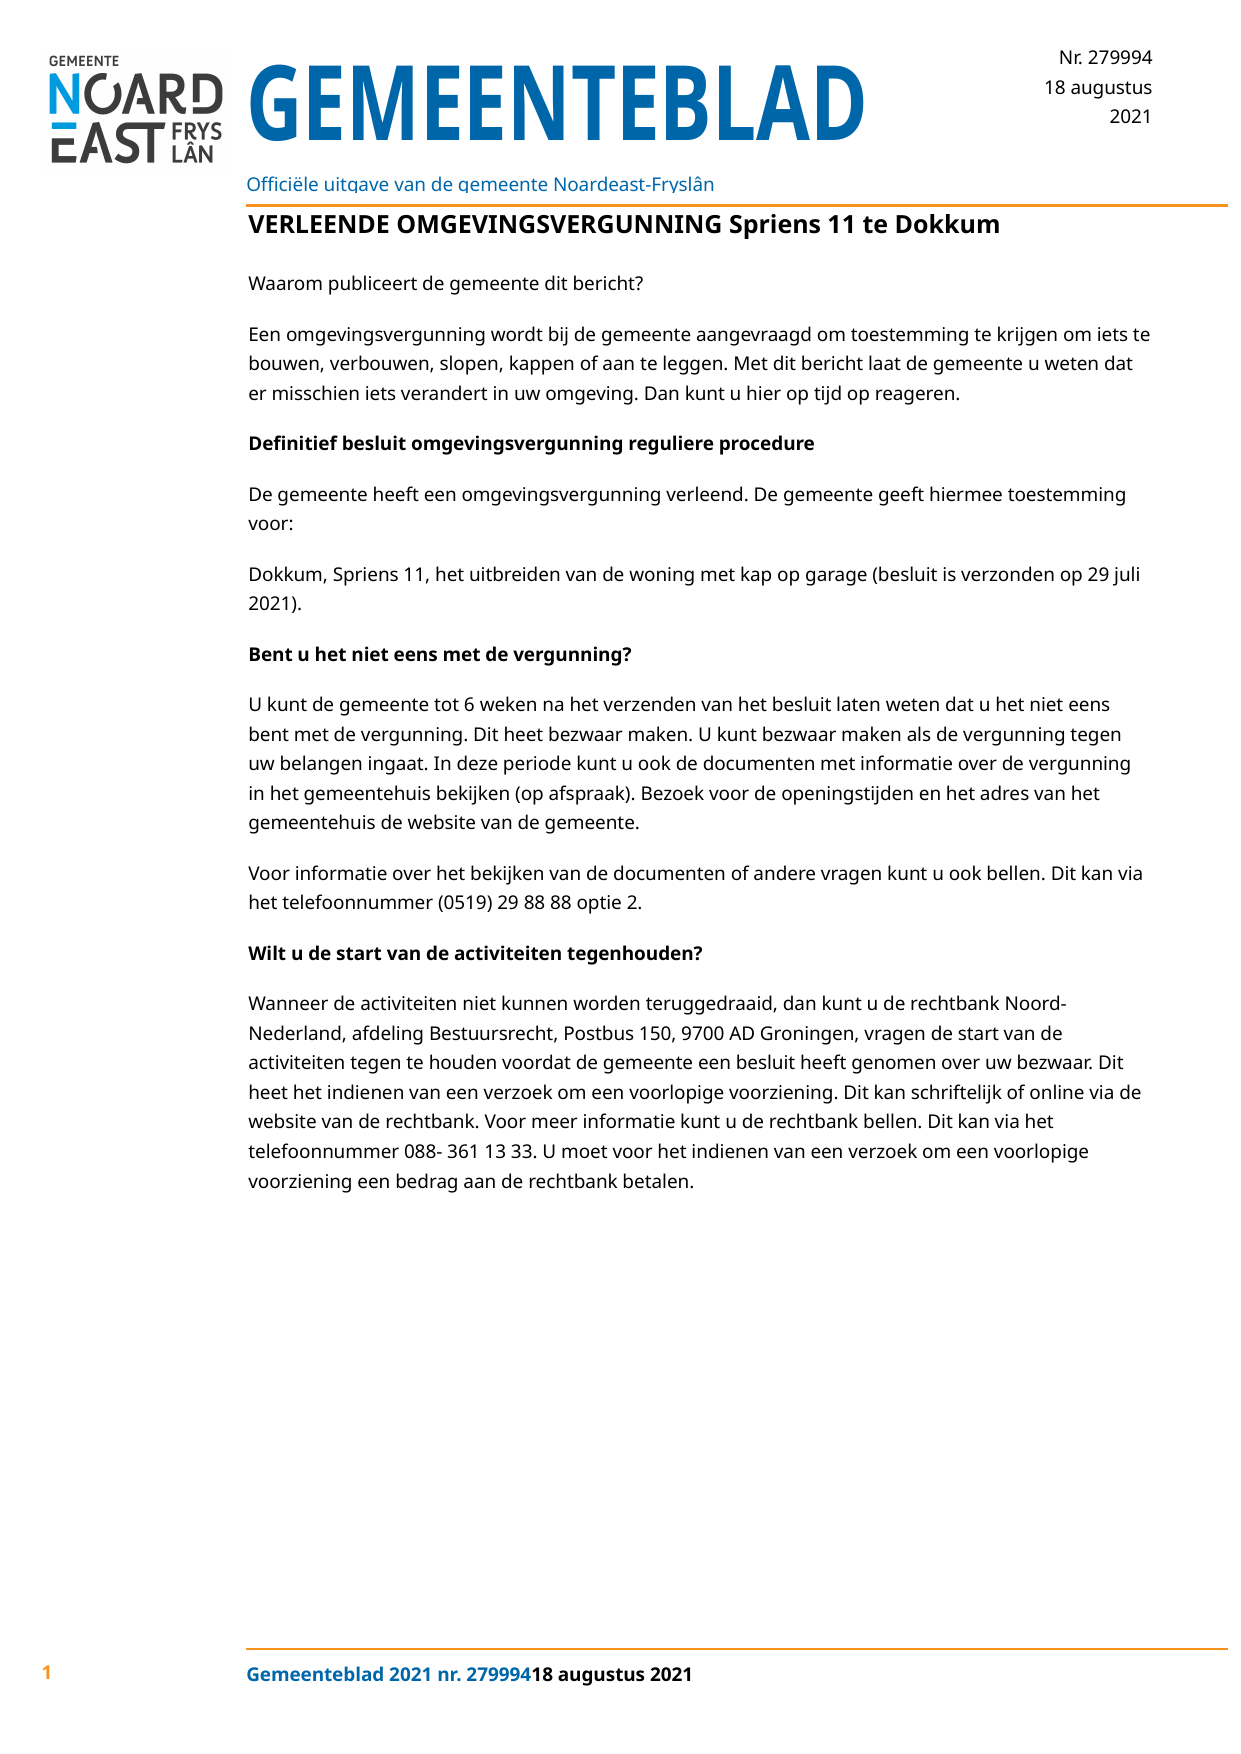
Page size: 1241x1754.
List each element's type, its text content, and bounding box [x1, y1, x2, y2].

text Dokkum, Spriens 11, het uitbreiden van de woning met kap op garage (besluit is verzonden op 29 juli 2021). [248, 561, 1152, 616]
text VERLEENDE OMGEVINGSVERGUNNING Spriens 11 te Dokkum [248, 207, 1152, 241]
text Waarom publiceert de gemeente dit bericht? [248, 270, 1152, 296]
text Een omgevingsvergunning wordt bij de gemeente aangevraagd om toestemming te krijgen om iets te bouwen, verbouwen, slopen, kappen of aan te leggen. Met dit bericht laat de gemeente u weten dat er misschien iets verandert in uw omgeving. Dan kunt u hier op tijd op reageren. [248, 321, 1152, 406]
picture [41, 47, 231, 172]
text De gemeente heeft een omgevingsvergunning verleend. De gemeente geeft hiermee toestemming voor: [248, 481, 1152, 536]
text U kunt de gemeente tot 6 weken na het verzenden van het besluit laten weten dat u het niet eens bent met de vergunning. Dit heet bezwaar maken. U kunt bezwaar maken als de vergunning tegen uw belangen ingaat. In deze periode kunt u ook de documenten met informatie over de vergunning in het gemeentehuis bekijken (op afspraak). Bezoek voor de openingstijden en het adres van het gemeentehuis de website van de gemeente. [248, 691, 1152, 835]
text Bent u het niet eens met de vergunning? [248, 641, 1152, 666]
text Definitief besluit omgevingsvergunning reguliere procedure [248, 430, 1152, 456]
text Wanneer de activiteiten niet kunnen worden teruggedraaid, dan kunt u de rechtbank Noord-Nederland, afdeling Bestuursrecht, Postbus 150, 9700 AD Groningen, vragen de start van de activiteiten tegen te houden voordat de gemeente een besluit heeft genomen over uw bezwaar. Dit heet het indienen van een verzoek om een voorlopige voorziening. Dit kan schriftelijk of online via de website van de rechtbank. Voor meer informatie kunt u de rechtbank bellen. Dit kan via het telefoonnummer 088- 361 13 33. U moet voor het indienen van een verzoek om een voorlopige voorziening een bedrag aan de rechtbank betalen. [248, 990, 1152, 1193]
text Wilt u de start van de activiteiten tegenhouden? [248, 940, 1152, 966]
text Voor informatie over het bekijken van de documenten of andere vragen kunt u ook bellen. Dit kan via het telefoonnummer (0519) 29 88 88 optie 2. [248, 860, 1152, 915]
